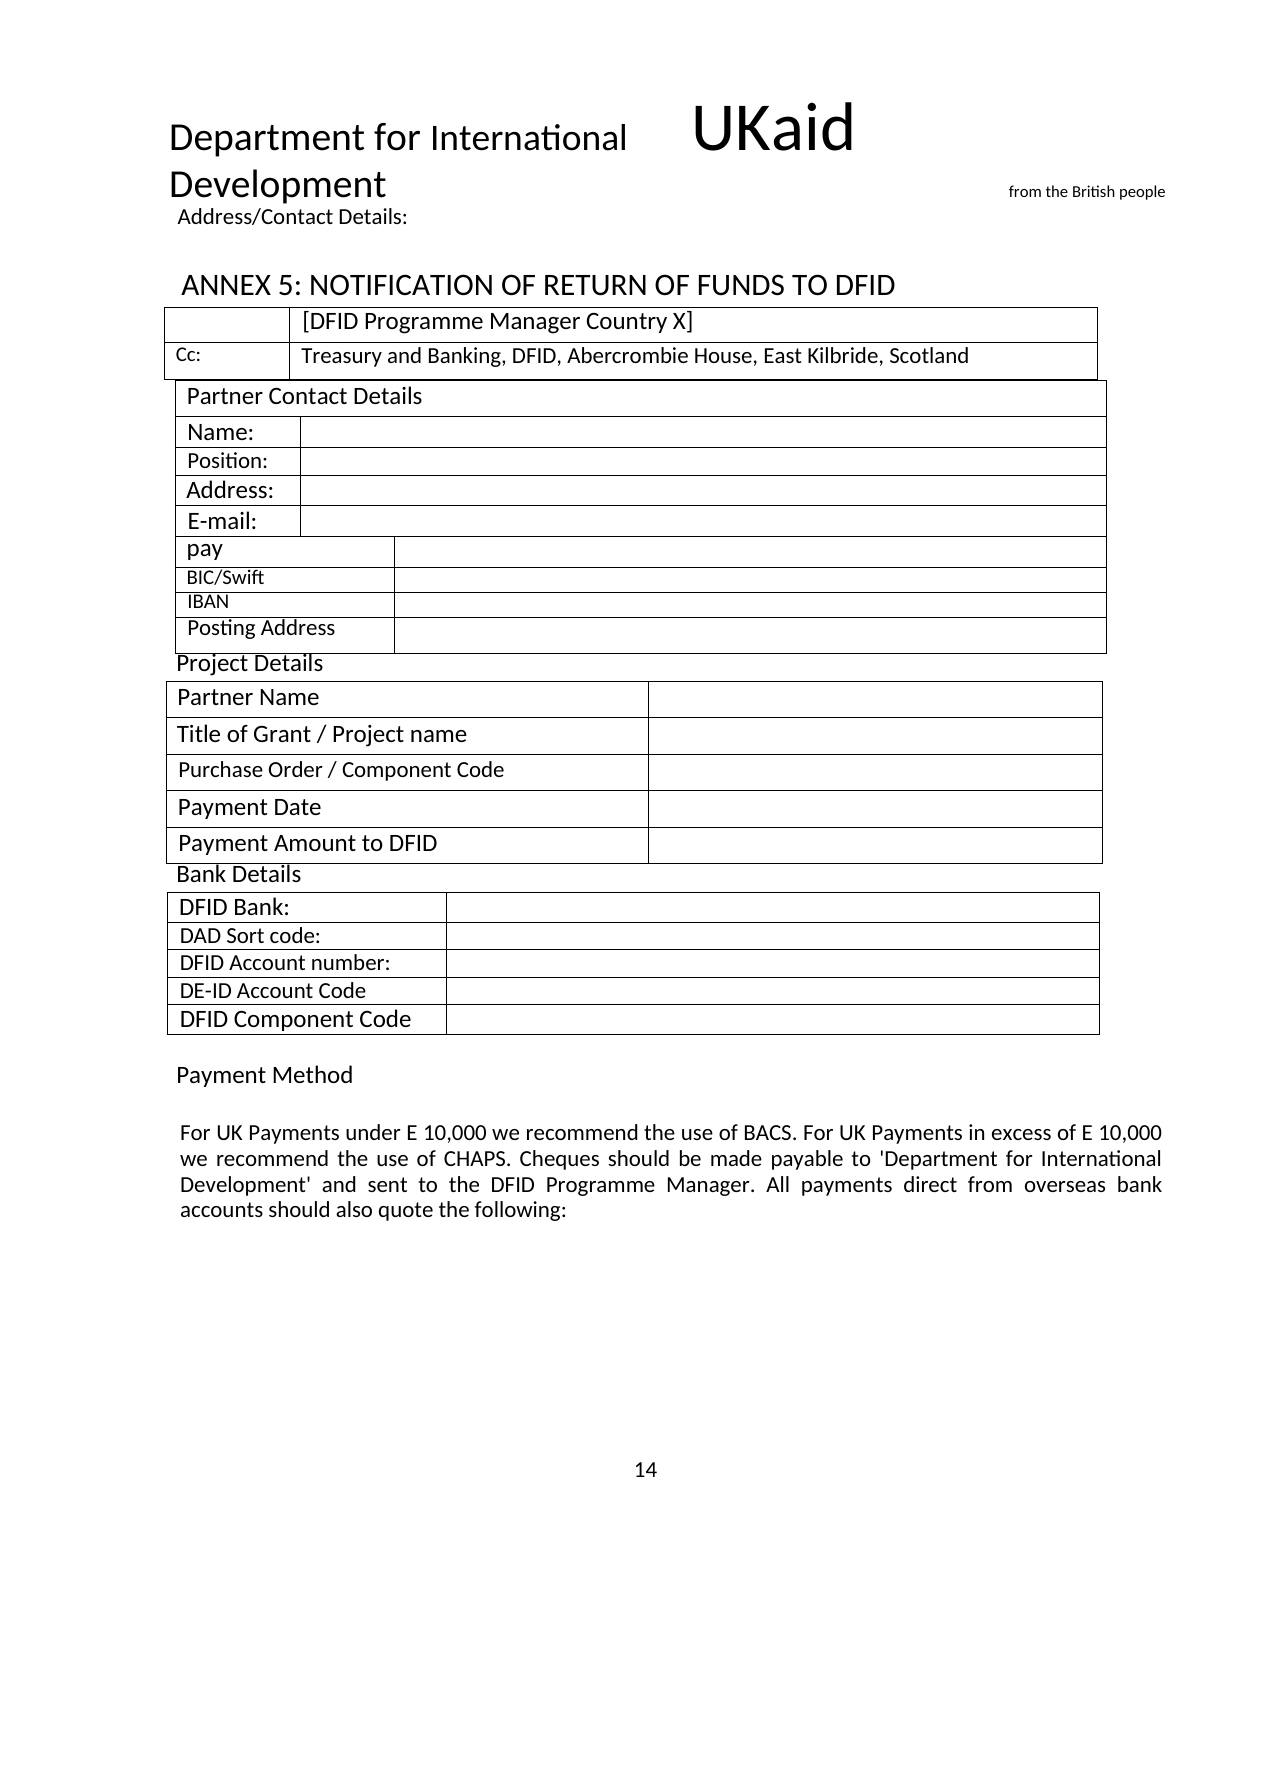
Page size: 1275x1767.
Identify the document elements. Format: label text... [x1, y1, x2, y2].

table_header [395, 537, 1106, 567]
table_cell [395, 568, 1106, 592]
table_cell Address: [176, 476, 300, 505]
table_cell DFID Account number: [168, 950, 446, 977]
table_cell [301, 448, 1106, 475]
text Project Details [176, 653, 1120, 678]
table_header [165, 308, 289, 342]
table_cell [301, 476, 1106, 505]
table_cell Posting Address [176, 618, 394, 652]
table_cell [447, 950, 1099, 977]
table_cell [447, 1005, 1099, 1034]
table_cell Payment Date [167, 791, 648, 827]
text Bank Details [176, 864, 1120, 889]
table_cell [649, 828, 1102, 863]
table_cell Cc: [165, 343, 289, 379]
table_cell [301, 506, 1106, 536]
table_cell Position: [176, 448, 300, 475]
text Payment Method [176, 1065, 1120, 1090]
table_cell DAD Sort code: [168, 923, 446, 949]
table_header [DFID Programme Manager Country X] [290, 308, 1097, 342]
table_cell [447, 978, 1099, 1004]
text Address/Contact Details: [177, 207, 1164, 230]
table_header Partner Contact Details [176, 381, 1106, 416]
table_header DFID Bank: [168, 893, 446, 921]
table_header [649, 682, 1102, 717]
table_cell [395, 593, 1106, 616]
table_cell [649, 718, 1102, 754]
table_header [447, 893, 1099, 921]
table_cell [649, 791, 1102, 827]
table_cell Purchase Order / Component Code [167, 755, 648, 790]
table_cell IBAN [176, 593, 394, 616]
table_cell DFID Component Code [168, 1005, 446, 1034]
text ANNEX 5: NOTIFICATION OF RETURN OF FUNDS TO DFID [181, 272, 1166, 303]
table_cell Treasury and Banking, DFID, Abercrombie House, East Kilbride, Scotland [290, 343, 1097, 379]
table_cell BIC/Swift [176, 568, 394, 592]
table_cell Payment Amount to DFID [167, 828, 648, 863]
table_cell [447, 923, 1099, 949]
table_cell [301, 417, 1106, 446]
table_header pay [176, 537, 394, 567]
table_header Partner Name [167, 682, 648, 717]
table_cell [649, 755, 1102, 790]
table_cell DE-ID Account Code [168, 978, 446, 1004]
text For UK Payments under E 10,000 we recommend the use of BACS. For UK Payments in excess of E 10,000 we recommend the use of CHAPS. Cheques should be made payable to 'Department for International Development' and sent to the DFID Programme Manager. All payments direct from overseas bank accounts should also quote the following: [180, 1124, 1164, 1223]
table_cell Name: [176, 417, 300, 446]
table_cell Title of Grant / Project name [167, 718, 648, 754]
table_cell [395, 618, 1106, 652]
table_cell E-mail: [176, 506, 300, 536]
